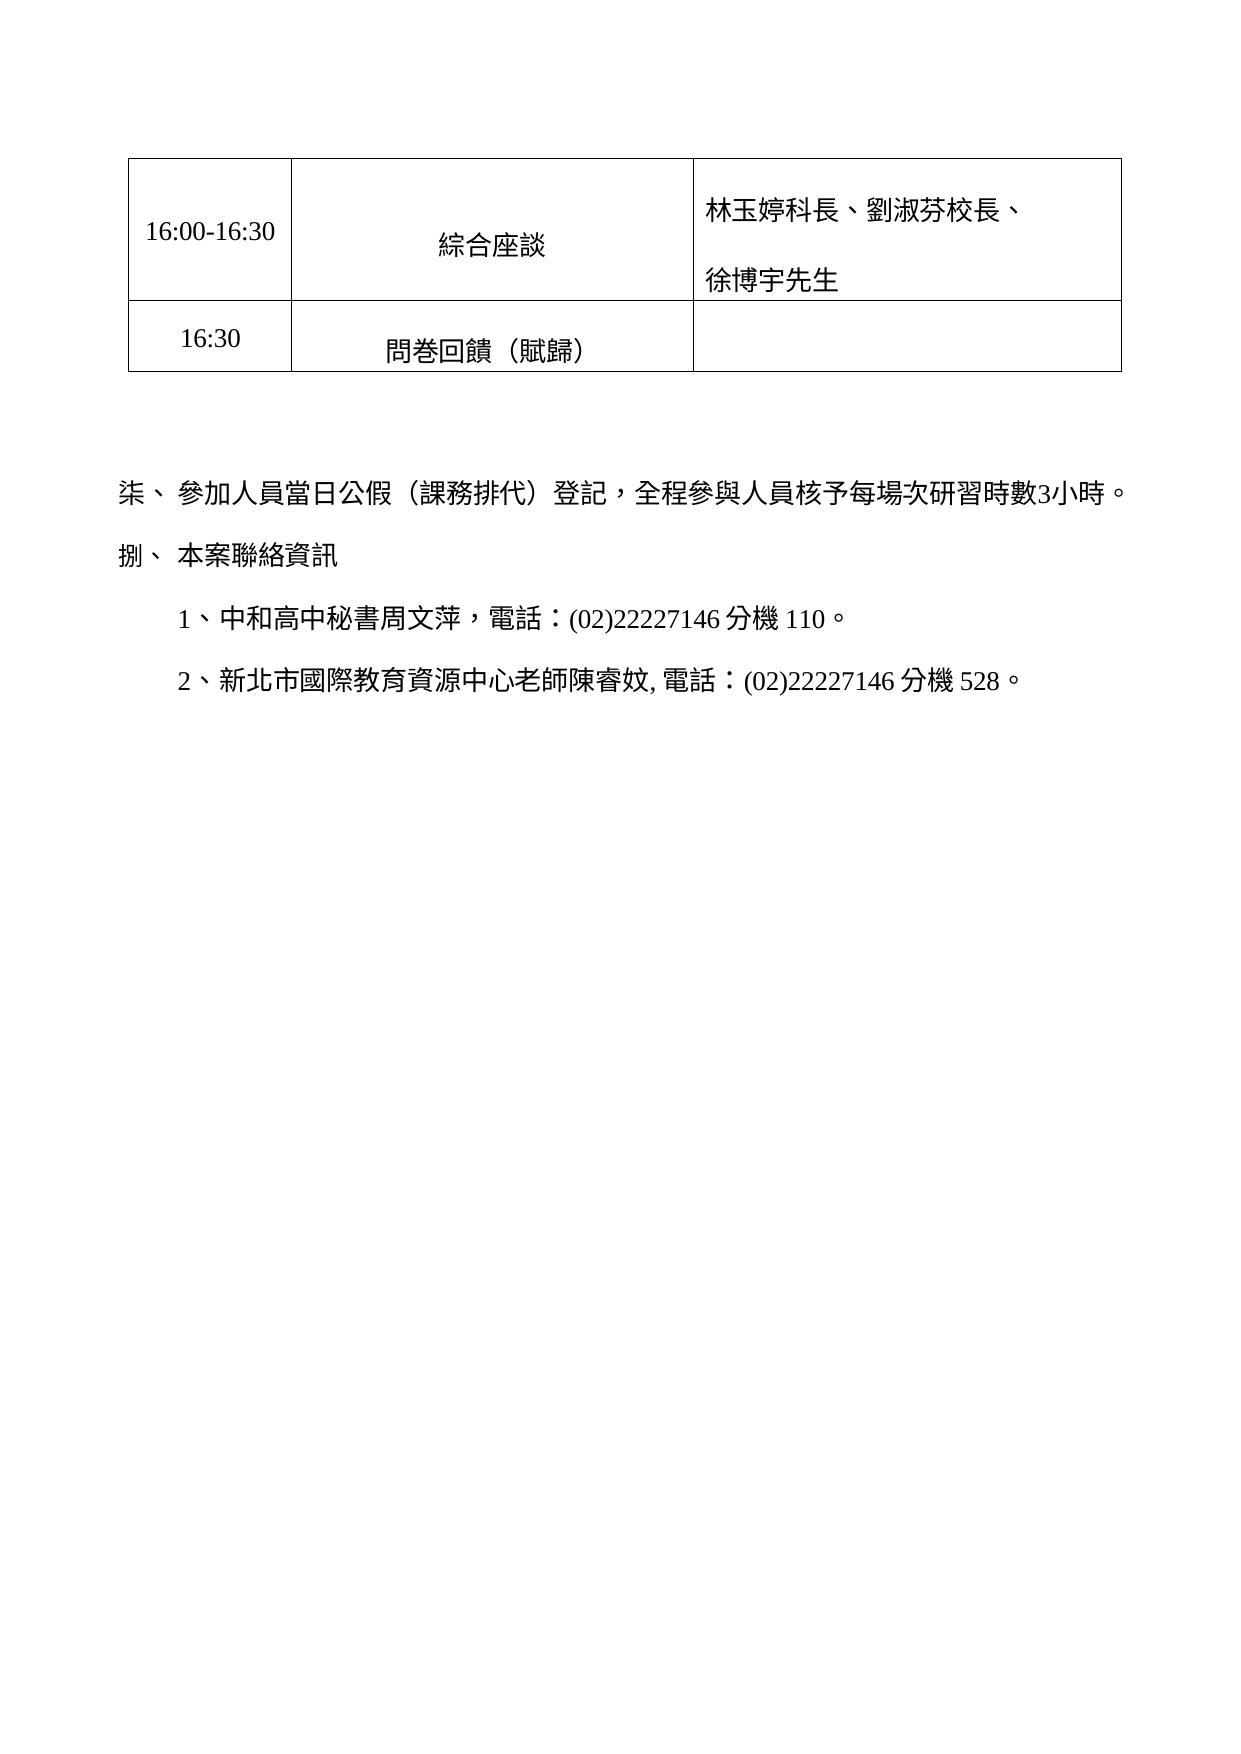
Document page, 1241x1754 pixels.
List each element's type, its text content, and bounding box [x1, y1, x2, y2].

table_cell 問巻回饋（賦歸） [292, 301, 693, 371]
list 新北市國際教育資源中心老師陳睿妏, 電話：(02)22227146分機528。 [177, 637, 1122, 700]
list 參加人員當日公假（課務排代）登記，全程參與人員核予每場次研習時數3小時。 [118, 450, 1122, 512]
table_cell 林玉婷科長、劉淑芬校長、 徐博宇先生 [694, 159, 1121, 300]
list 中和高中秘書周文萍，電話：(02)22227146分機110。 [177, 575, 1122, 637]
table_cell 16:00-16:30 [129, 159, 291, 300]
list 本案聯絡資訊 [118, 512, 1122, 575]
table_cell [694, 301, 1121, 371]
table_cell 16:30 [129, 301, 291, 371]
table_cell 綜合座談 [292, 159, 693, 300]
